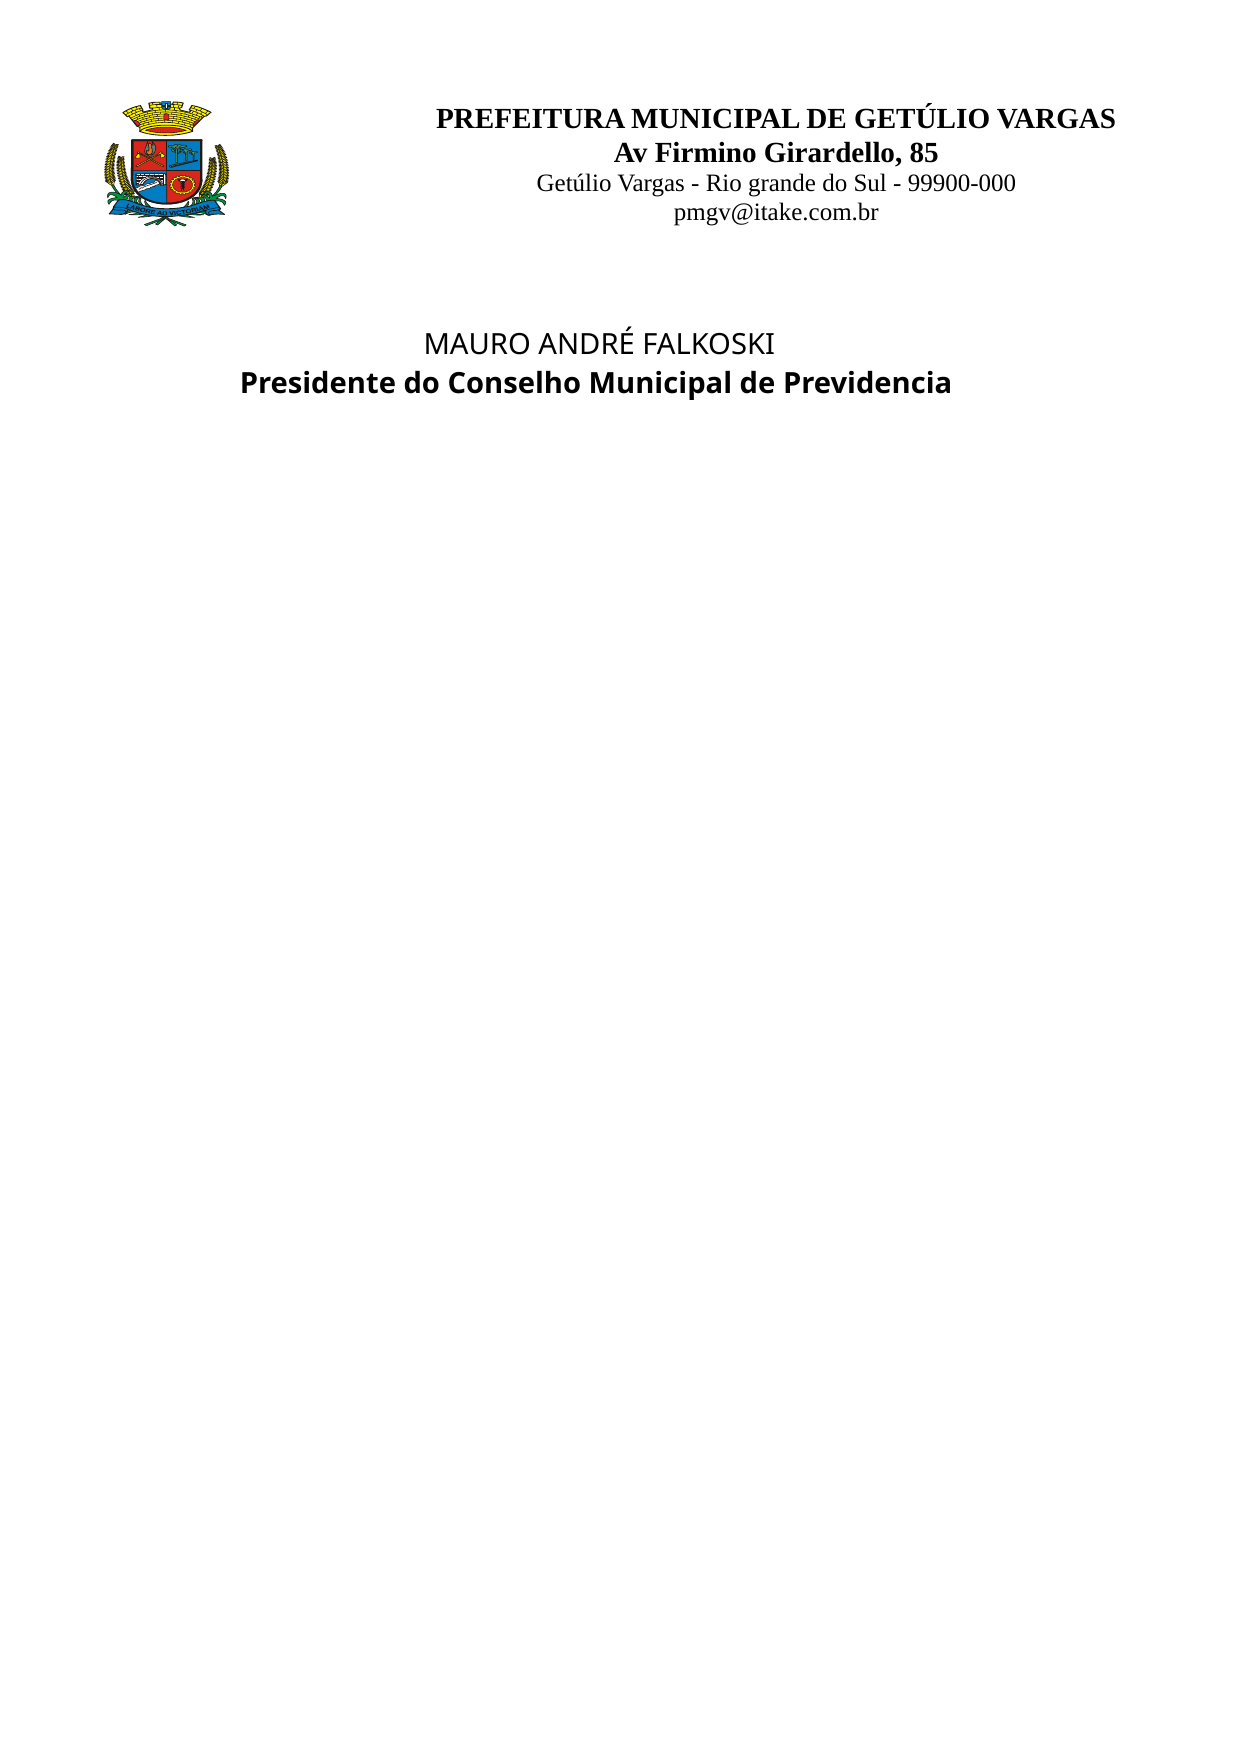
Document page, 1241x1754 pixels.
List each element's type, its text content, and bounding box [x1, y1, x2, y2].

text MAURO ANDRÉ FALKOSKI [118, 323, 1122, 363]
text Presidente do Conselho Municipal de Previdencia [118, 363, 1122, 402]
